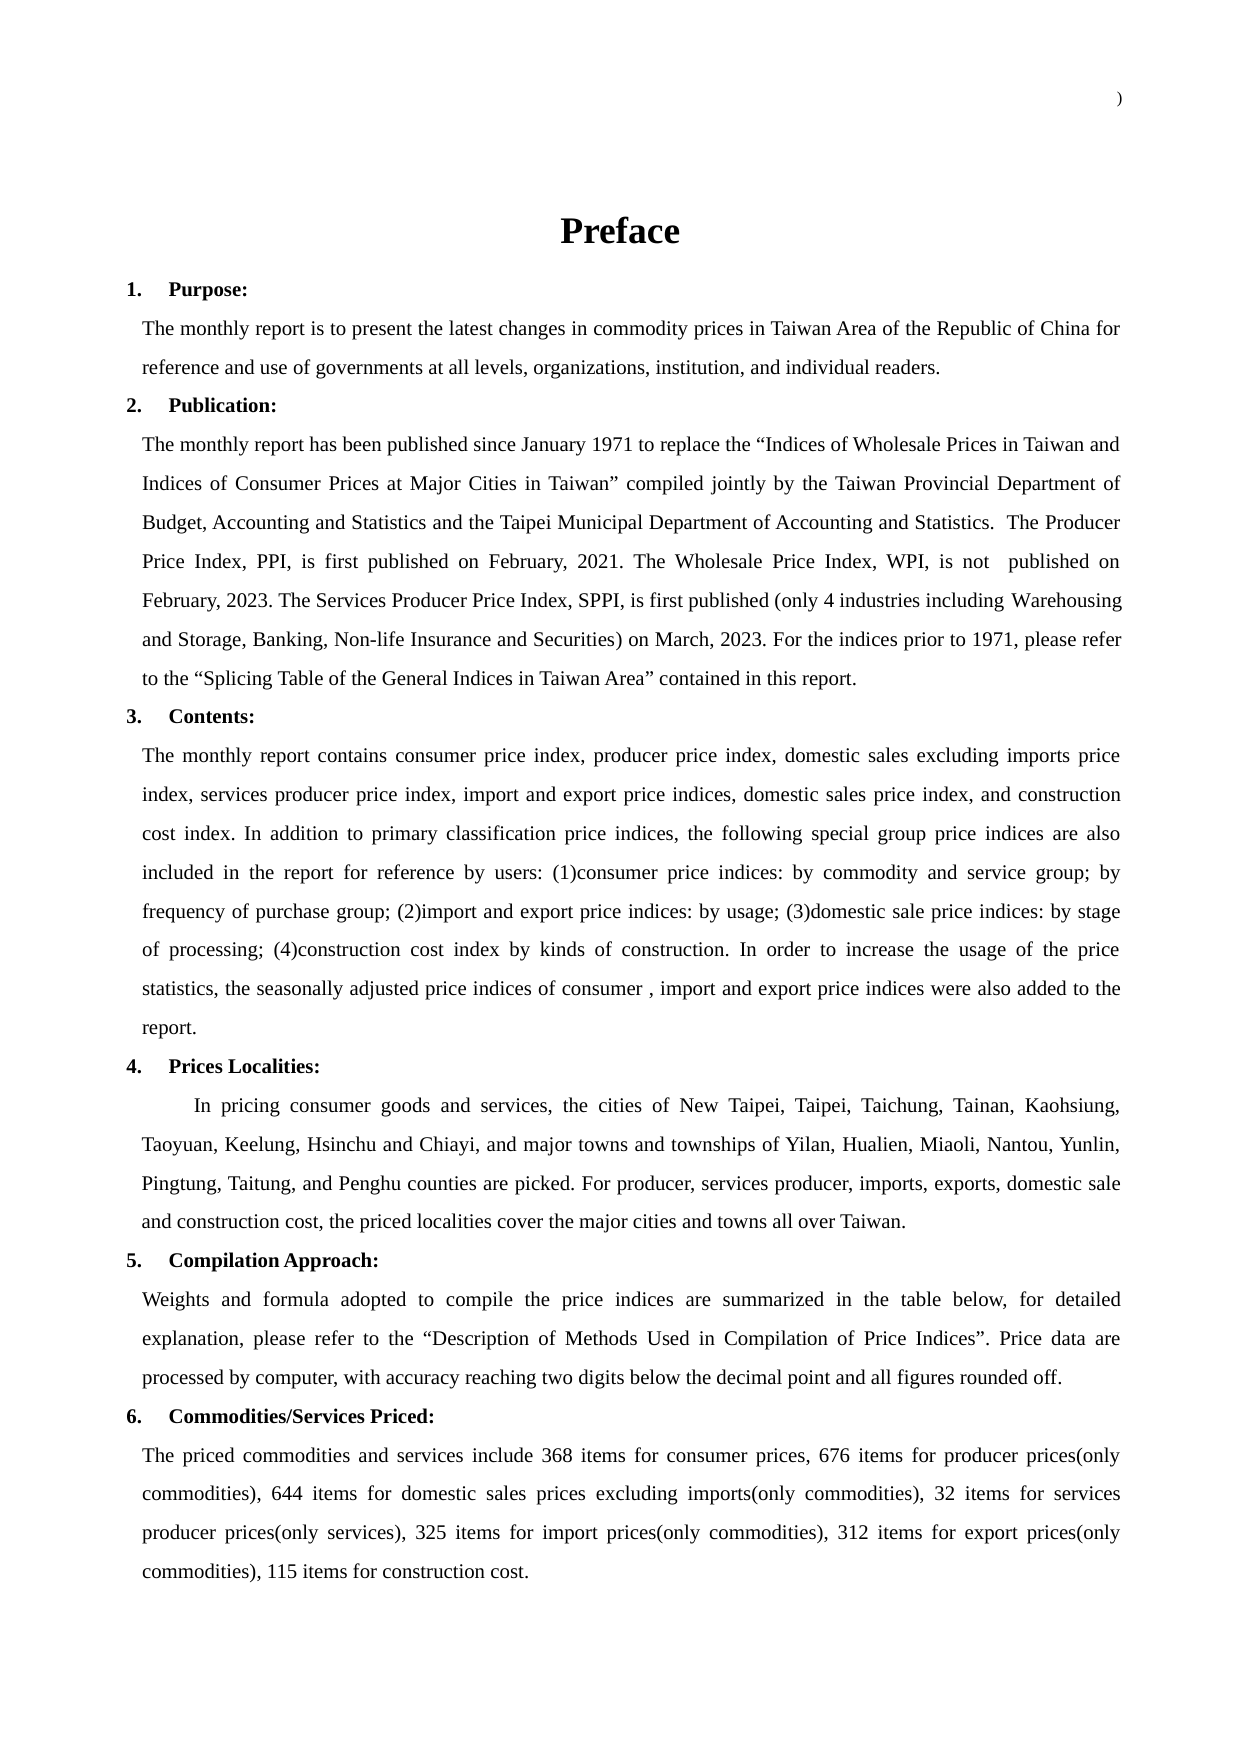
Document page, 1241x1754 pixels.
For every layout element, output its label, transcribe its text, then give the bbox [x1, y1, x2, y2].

text In pricing consumer goods and services, the cities of New Taipei, Taipei, Taichung, Tainan, Kaohsiung, Taoyuan, Keelung, Hsinchu and Chiayi, and major towns and townships of Yilan, Hualien, Miaoli, Nantou, Yunlin, Pingtung, Taitung, and Penghu counties are picked. For producer, services producer, imports, exports, domestic sale and construction cost, the priced localities cover the major cities and towns all over Taiwan. [141, 1086, 1122, 1241]
subtitle Preface [118, 192, 1122, 270]
list Commodities/Services Priced: [126, 1397, 1122, 1436]
text The monthly report contains consumer price index, producer price index, domestic sales excluding imports price index, services producer price index, import and export price indices, domestic sales price index, and construction cost index. In addition to primary classification price indices, the following special group price indices are also included in the report for reference by users: (1)consumer price indices: by commodity and service group; by frequency of purchase group; (2)import and export price indices: by usage; (3)domestic sale price indices: by stage of processing; (4)construction cost index by kinds of construction. In order to increase the usage of the price statistics, the seasonally adjusted price indices of consumer , import and export price indices were also added to the report. [142, 736, 1122, 1047]
list Compilation Approach: [126, 1241, 1122, 1280]
text Weights and formula adopted to compile the price indices are summarized in the table below, for detailed explanation, please refer to the “Description of Methods Used in Compilation of Price Indices”. Price data are processed by computer, with accuracy reaching two digits below the decimal point and all figures rounded off. [142, 1280, 1122, 1397]
list Prices Localities: [126, 1047, 1122, 1086]
text The monthly report is to present the latest changes in commodity prices in Taiwan Area of the Republic of China for reference and use of governments at all levels, organizations, institution, and individual readers. [142, 309, 1122, 387]
text The monthly report has been published since January 1971 to replace the “Indices of Wholesale Prices in Taiwan and Indices of Consumer Prices at Major Cities in Taiwan” compiled jointly by the Taiwan Provincial Department of Budget, Accounting and Statistics and the Taipei Municipal Department of Accounting and Statistics. The Producer Price Index, PPI, is first published on February, 2021. The Wholesale Price Index, WPI, is not published on February, 2023. The Services Producer Price Index, SPPI, is first published (only 4 industries including Warehousing and Storage, Banking, Non-life Insurance and Securities) on March, 2023. For the indices prior to 1971, please refer to the “Splicing Table of the General Indices in Taiwan Area” contained in this report. [142, 425, 1122, 697]
list Contents: [126, 697, 1122, 736]
text The priced commodities and services include 368 items for consumer prices, 676 items for producer prices(only commodities), 644 items for domestic sales prices excluding imports(only commodities), 32 items for services producer prices(only services), 325 items for import prices(only commodities), 312 items for export prices(only commodities), 115 items for construction cost. [142, 1436, 1122, 1591]
list Publication: [126, 387, 1122, 425]
list Purpose: [126, 270, 1122, 309]
